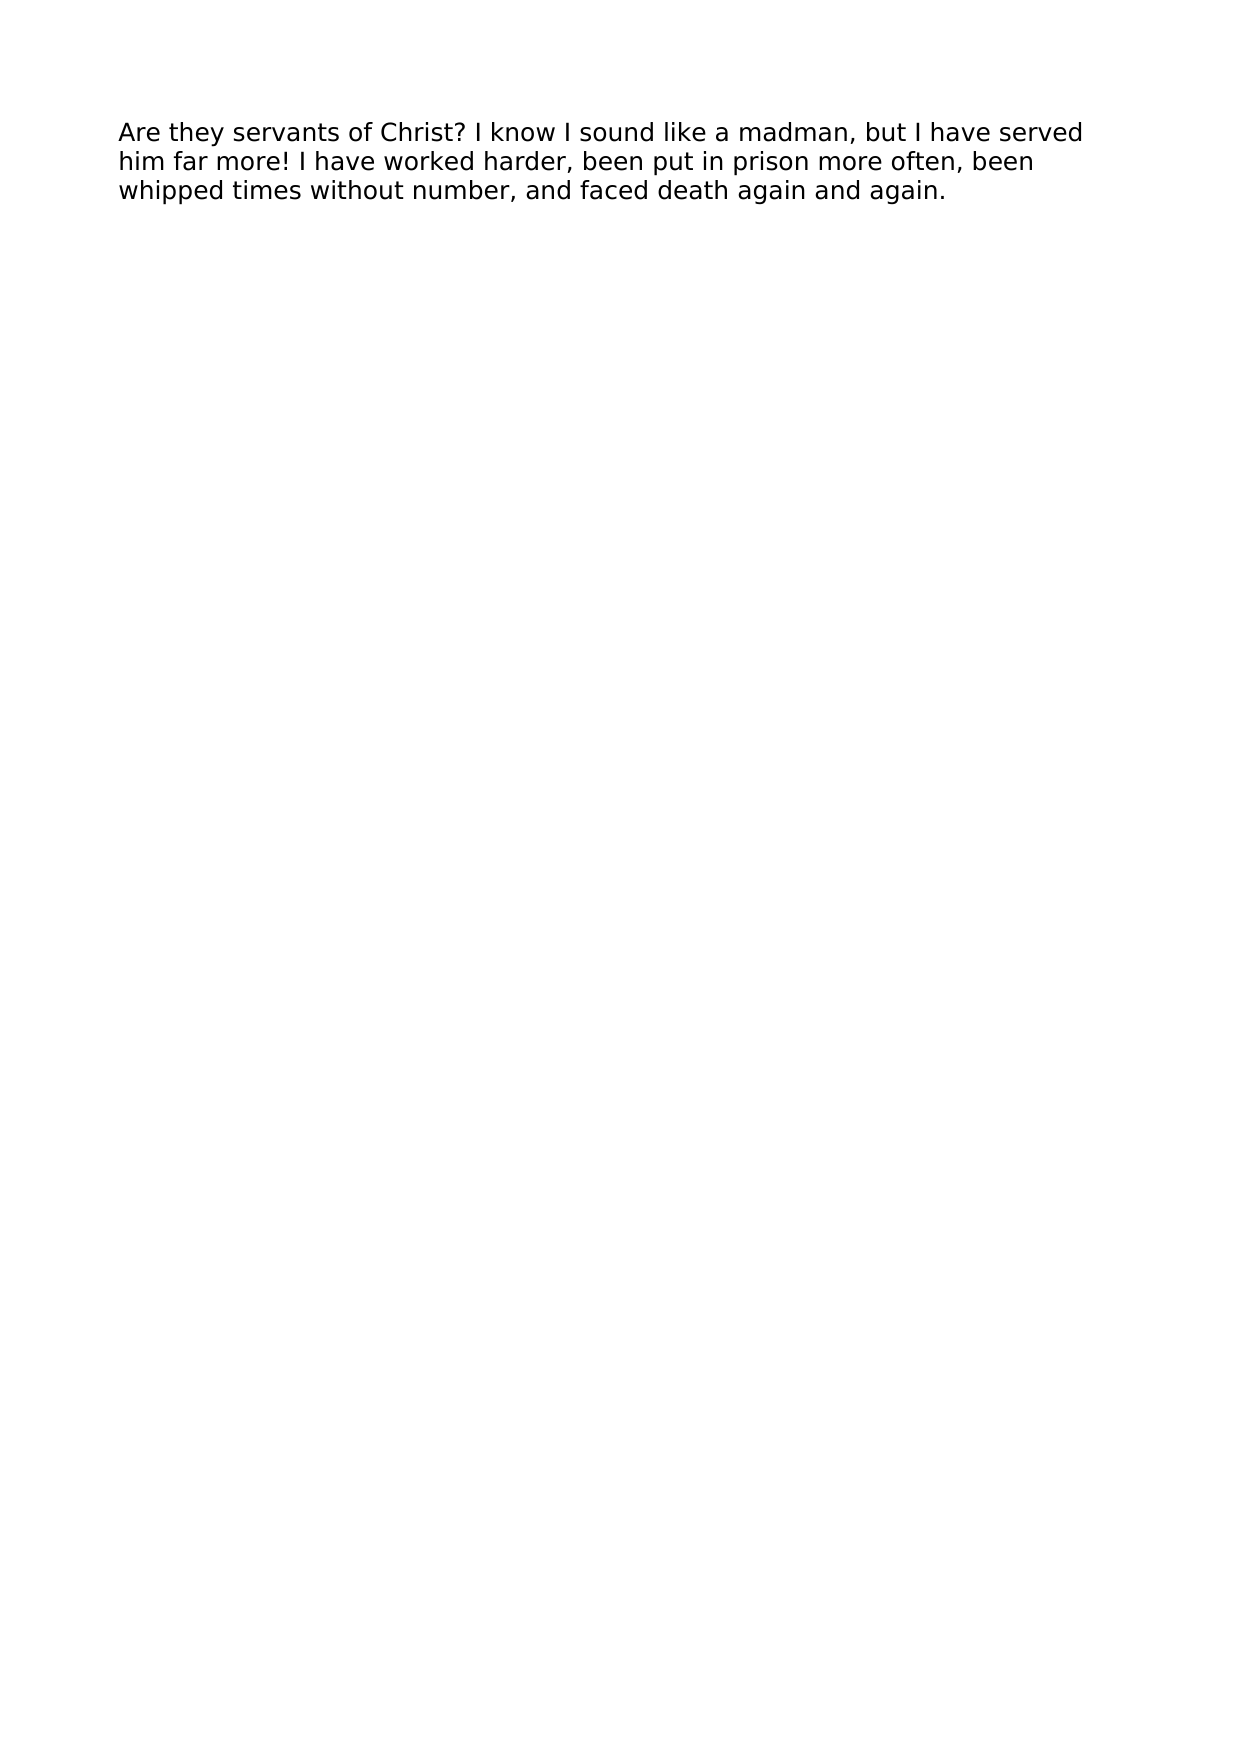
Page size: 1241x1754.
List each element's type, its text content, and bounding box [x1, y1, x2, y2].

text Are they servants of Christ? I know I sound like a madman, but I have served him far more! I have worked harder, been put in prison more often, been whipped times without number, and faced death again and again. [118, 118, 1122, 206]
